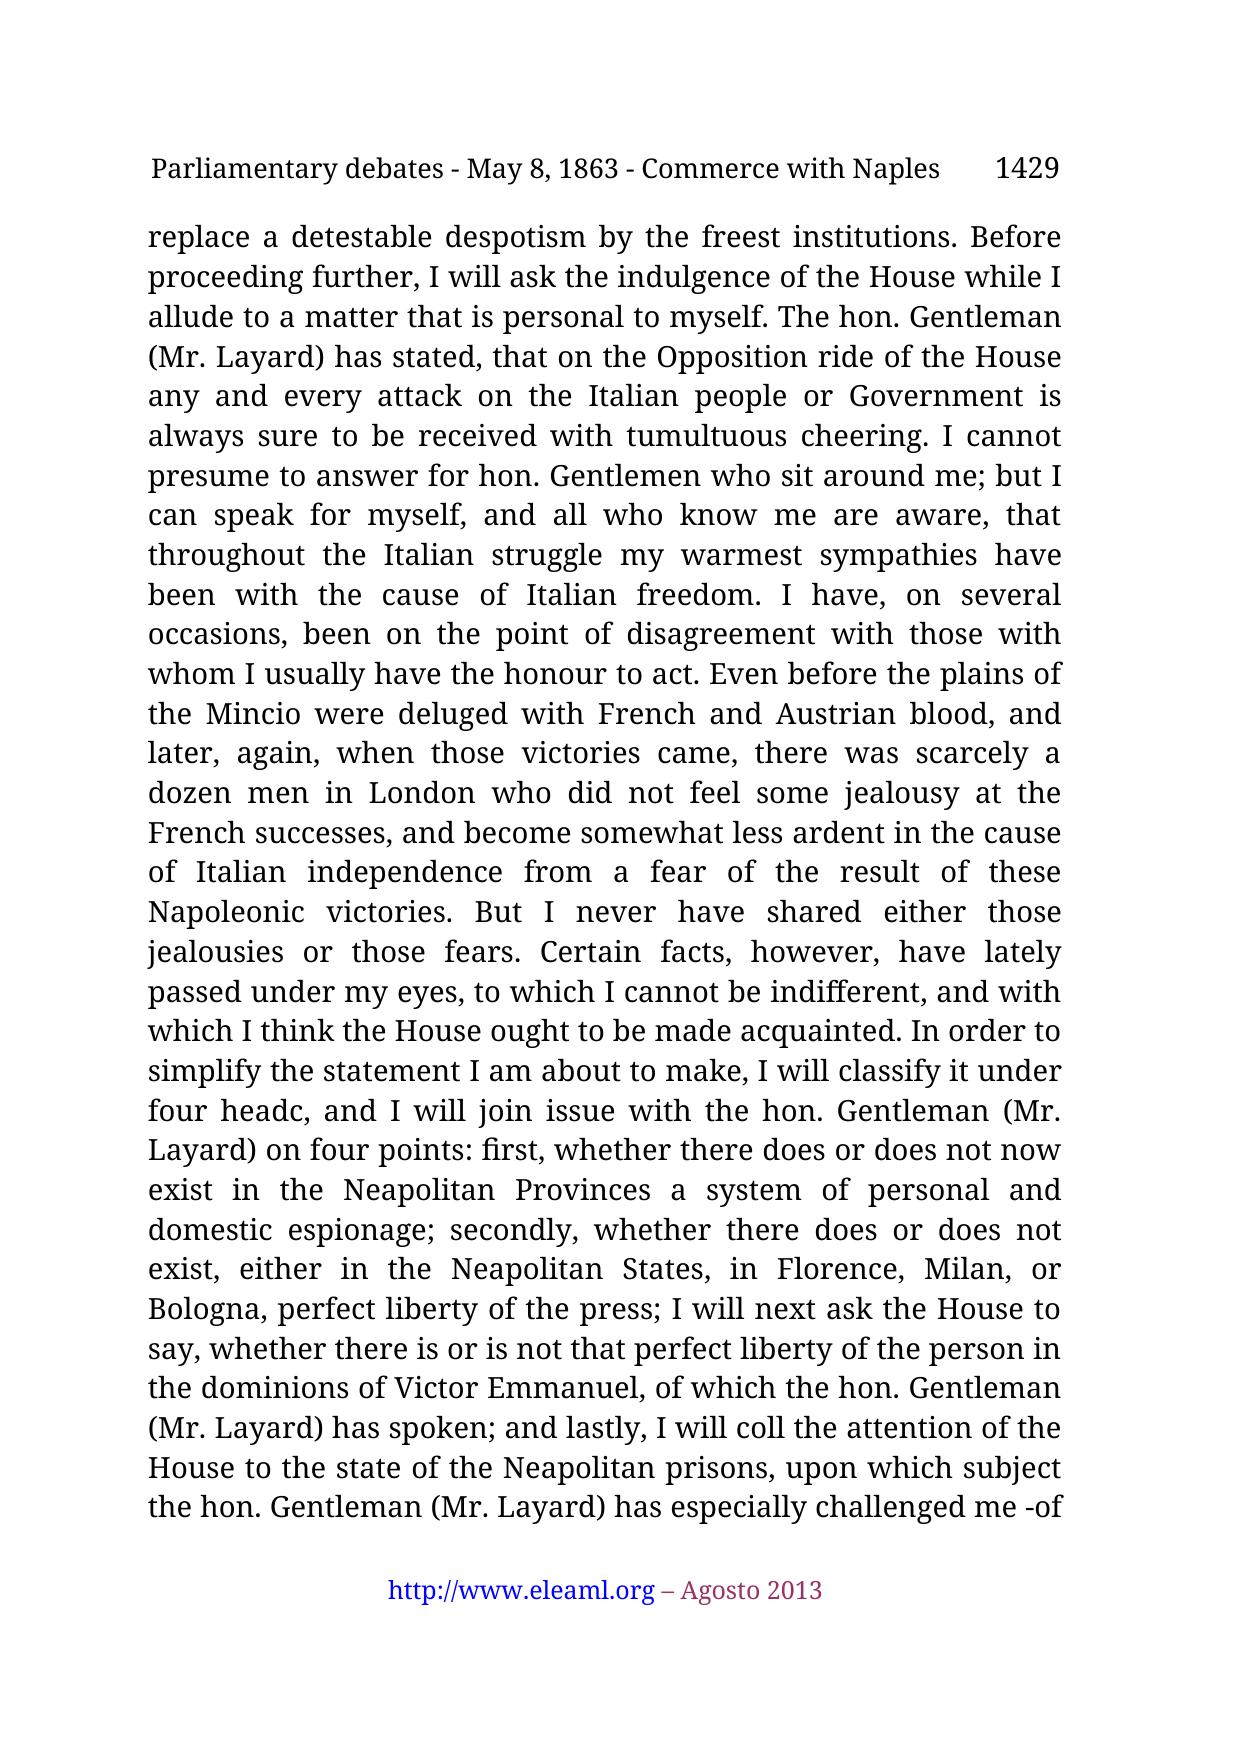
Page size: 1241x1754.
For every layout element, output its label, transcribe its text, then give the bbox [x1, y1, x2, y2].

text replace a detestable despotism by the freest institutions. Before proceeding further, I will ask the indulgence of the House while I allude to a matter that is personal to myself. The hon. Gentleman (Mr. Layard) has stated, that on the Opposition ride of the House any and every attack on the Italian people or Government is always sure to be received with tumultuous cheering. I cannot presume to answer for hon. Gentlemen who sit around me; but I can speak for myself, and all who know me are aware, that throughout the Italian struggle my warmest sympathies have been with the cause of Italian freedom. I have, on several occasions, been on the point of disagreement with those with whom I usually have the honour to act. Even before the plains of the Mincio were deluged with French and Austrian blood, and later, again, when those victories came, there was scarcely a dozen men in London who did not feel some jealousy at the French successes, and become somewhat less ardent in the cause of Italian independence from a fear of the result of these Napoleonic victories. But I never have shared either those jealousies or those fears. Certain facts, however, have lately passed under my eyes, to which I cannot be indifferent, and with which I think the House ought to be made acquainted. In order to simplify the statement I am about to make, I will classify it under four headc, and I will join issue with the hon. Gentleman (Mr. Layard) on four points: first, whether there does or does not now exist in the Neapolitan Provinces a system of personal and domestic espionage; secondly, whether there does or does not exist, either in the Neapolitan States, in Florence, Milan, or Bologna, perfect liberty of the press; I will next ask the House to say, whether there is or is not that perfect liberty of the person in the dominions of Victor Emmanuel, of which the hon. Gentleman (Mr. Layard) has spoken; and lastly, I will coll the attention of the House to the state of the Neapolitan prisons, upon which subject the hon. Gentleman (Mr. Layard) has especially challenged me -of [148, 217, 1063, 1526]
